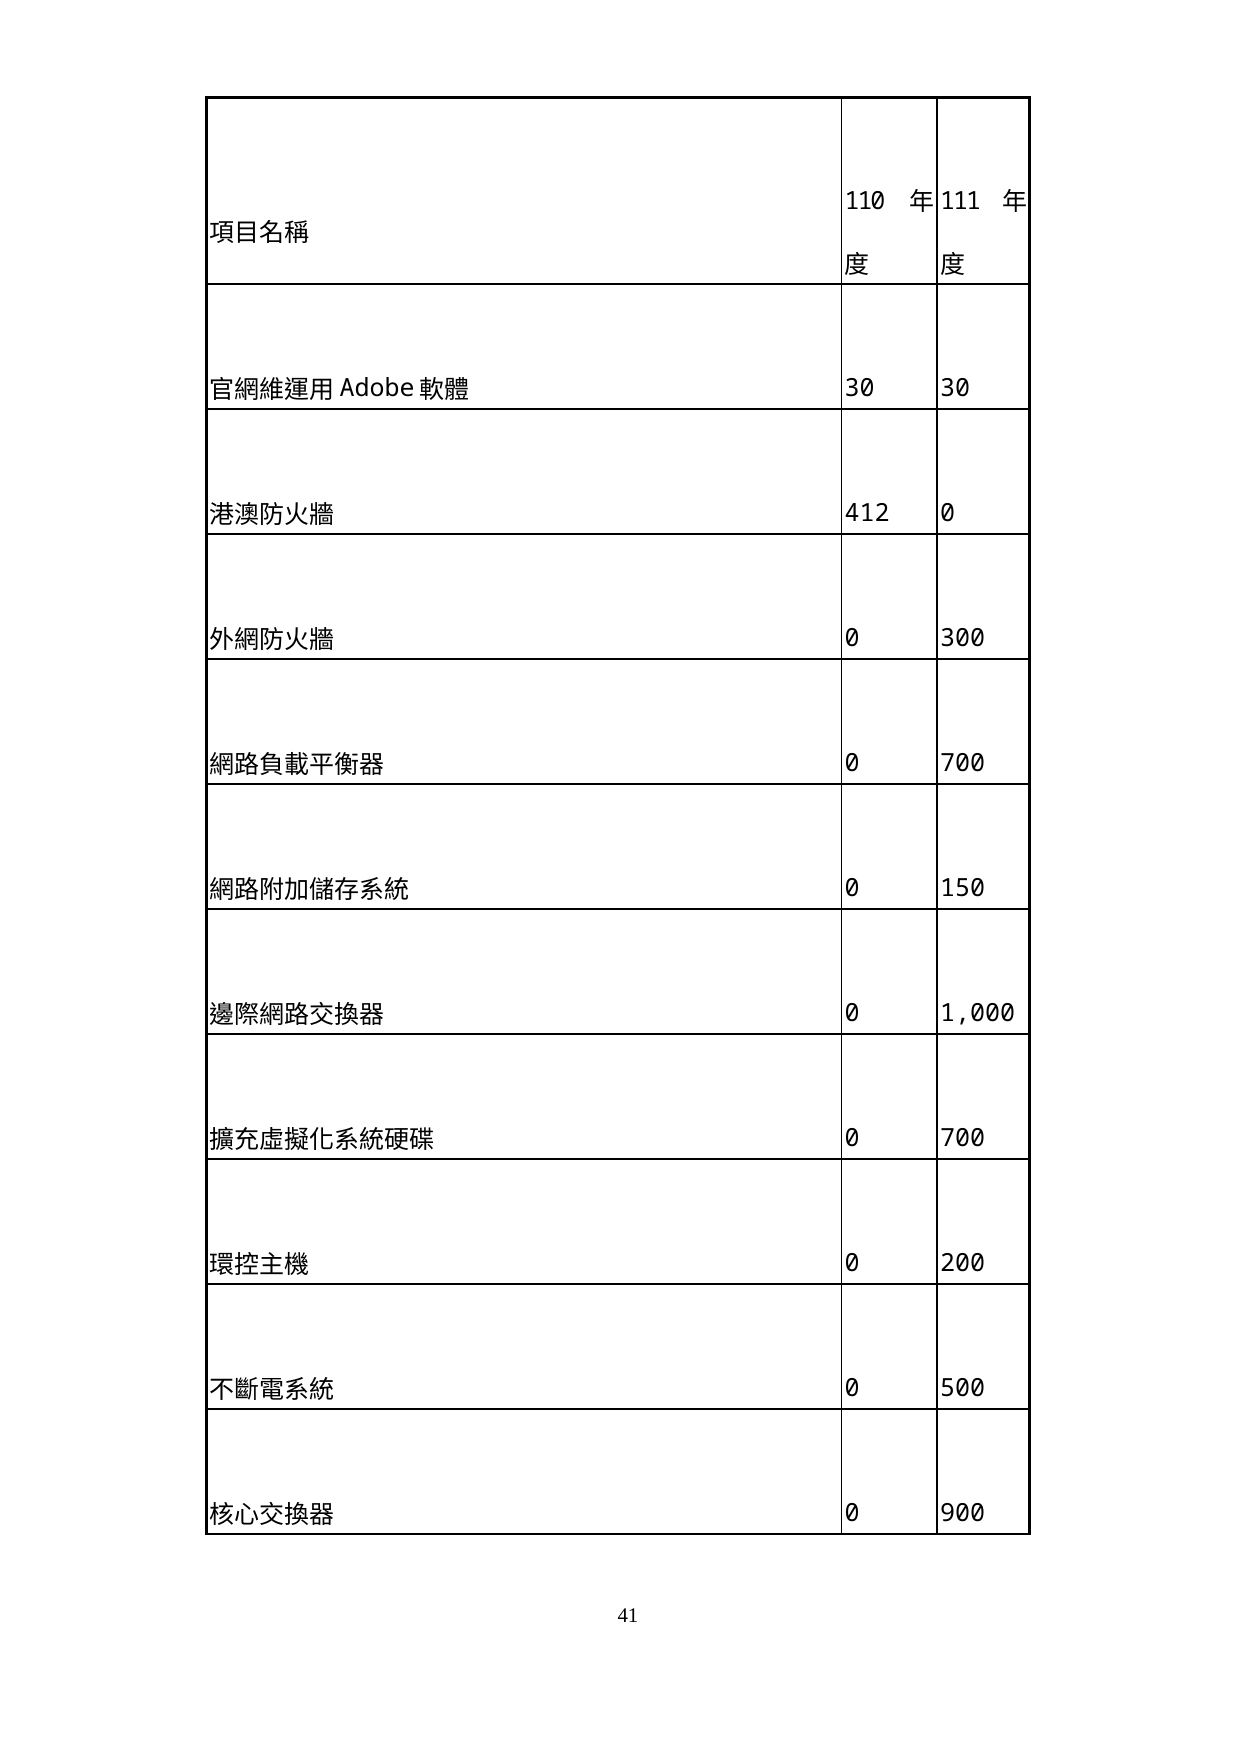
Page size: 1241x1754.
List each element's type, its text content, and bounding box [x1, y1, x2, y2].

table_cell 0 [938, 410, 1028, 533]
table_cell 網路負載平衡器 [208, 660, 841, 783]
table_cell 200 [938, 1160, 1028, 1283]
table_header 111年度 [938, 99, 1028, 283]
table_cell 環控主機 [208, 1160, 841, 1283]
table_cell 核心交換器 [208, 1410, 841, 1533]
table_cell 30 [938, 285, 1028, 408]
table_cell 30 [842, 285, 936, 408]
table_cell 1,000 [938, 910, 1028, 1033]
table_cell 官網維運用Adobe軟體 [208, 285, 841, 408]
table_cell 0 [842, 535, 936, 658]
table_cell 0 [842, 660, 936, 783]
table_cell 500 [938, 1285, 1028, 1408]
table_cell 700 [938, 1035, 1028, 1158]
table_cell 0 [842, 910, 936, 1033]
table_cell 0 [842, 1285, 936, 1408]
table_cell 邊際網路交換器 [208, 910, 841, 1033]
table_cell 0 [842, 1160, 936, 1283]
table_cell 300 [938, 535, 1028, 658]
table_cell 0 [842, 1410, 936, 1533]
table_cell 港澳防火牆 [208, 410, 841, 533]
table_cell 擴充虛擬化系統硬碟 [208, 1035, 841, 1158]
table_header 110年度 [842, 99, 936, 283]
table_cell 900 [938, 1410, 1028, 1533]
table_cell 150 [938, 785, 1028, 908]
table_cell 不斷電系統 [208, 1285, 841, 1408]
table_header 項目名稱 [208, 99, 841, 283]
table_cell 412 [842, 410, 936, 533]
table_cell 0 [842, 785, 936, 908]
table_cell 網路附加儲存系統 [208, 785, 841, 908]
table_cell 700 [938, 660, 1028, 783]
table_cell 外網防火牆 [208, 535, 841, 658]
table_cell 0 [842, 1035, 936, 1158]
